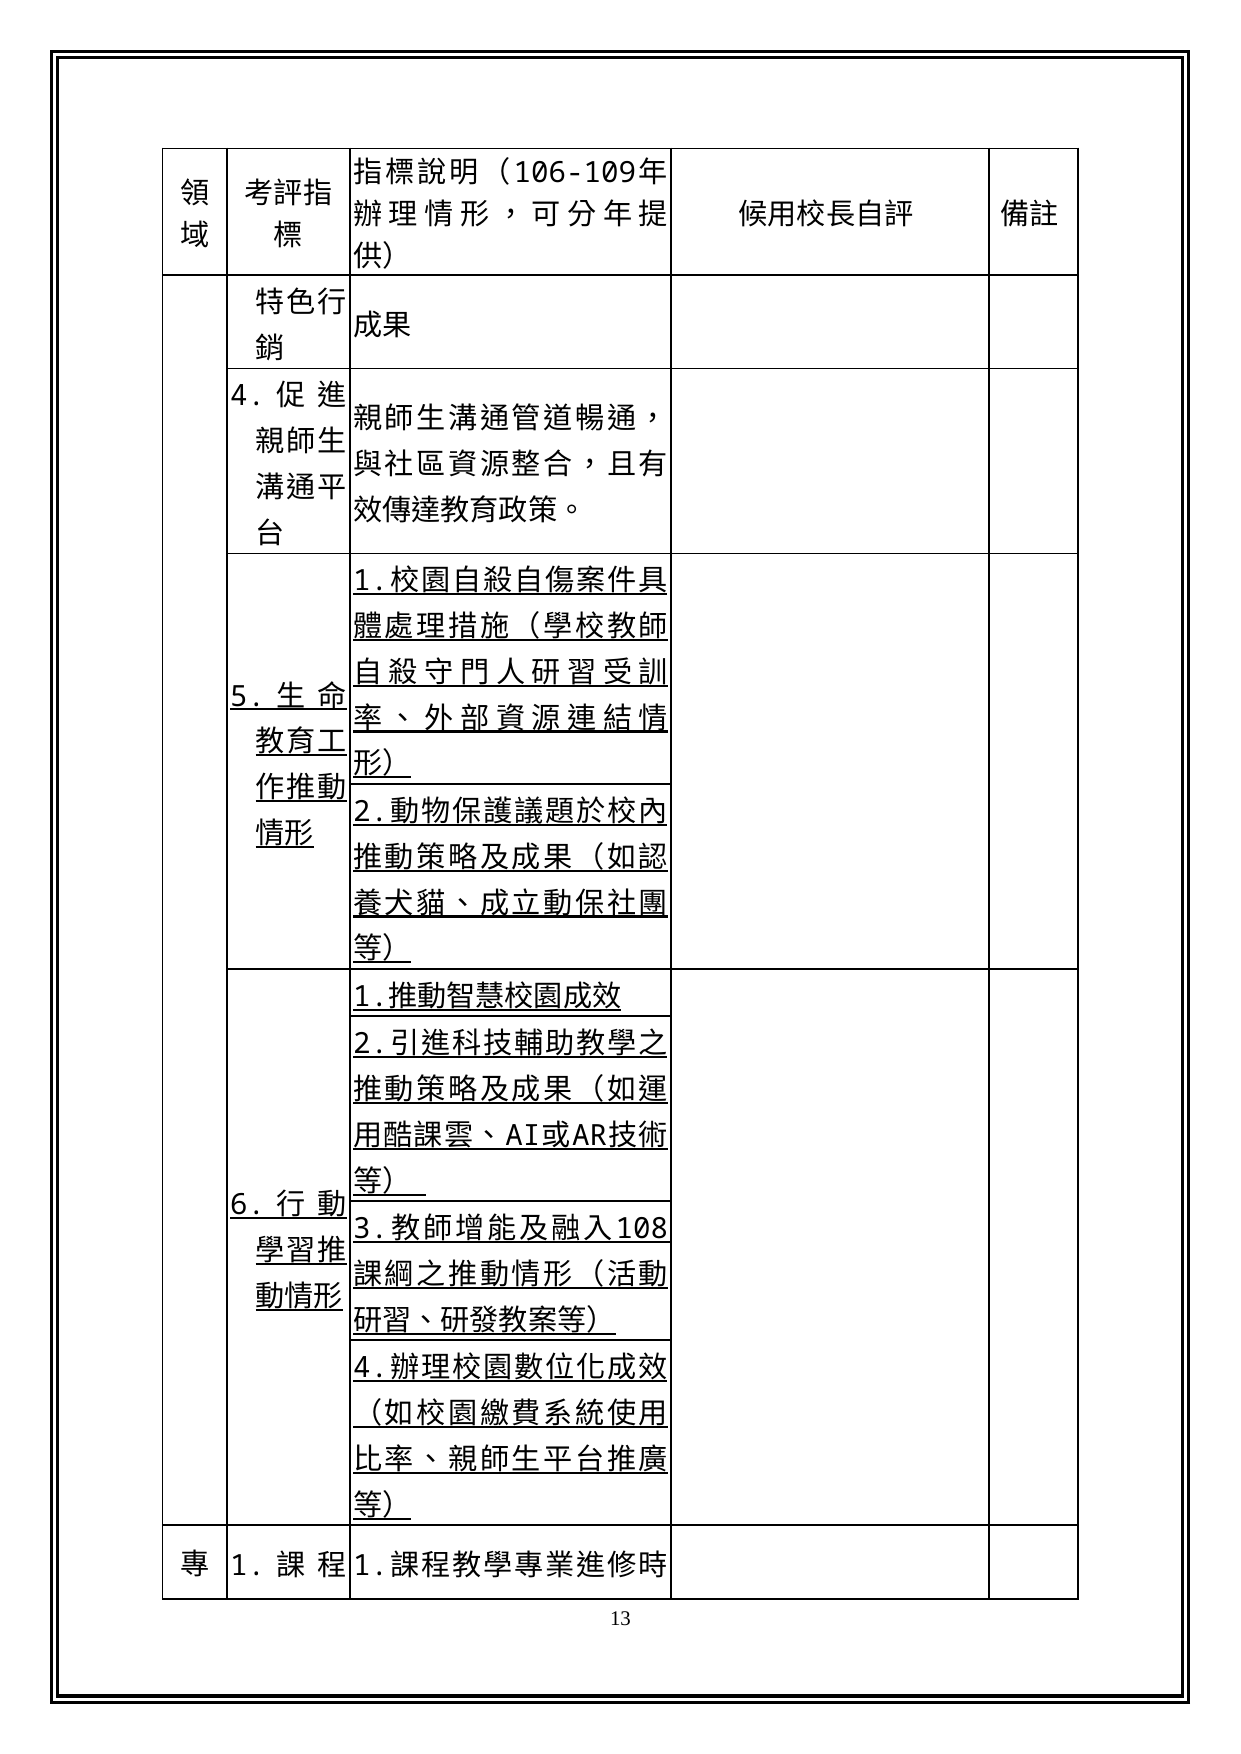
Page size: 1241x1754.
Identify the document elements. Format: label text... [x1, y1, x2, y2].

table_cell 特色行銷 [228, 276, 349, 367]
table_cell 6.行動學習推動情形 [228, 970, 349, 1524]
table_cell 專 [163, 1526, 226, 1598]
table_cell 4.促進親師生溝通平台 [228, 369, 349, 552]
table_header 備註 [990, 149, 1077, 274]
table_cell 1.課程教學專業進修時 [351, 1526, 670, 1598]
table_cell [672, 369, 988, 552]
table_header 候用校長自評 [672, 149, 988, 274]
table_cell 2.動物保護議題於校內推動策略及成果（如認養犬貓、成立動保社團等） [351, 785, 670, 968]
table_cell [672, 554, 988, 968]
table_header 領域 [163, 149, 226, 274]
table_cell 親師生溝通管道暢通，與社區資源整合，且有效傳達教育政策。 [351, 369, 670, 552]
table_cell [672, 276, 988, 367]
table_cell [672, 1526, 988, 1598]
table_cell [990, 276, 1077, 367]
table_cell 5.生命教育工作推動情形 [228, 554, 349, 968]
table_header 指標說明（106-109年辦理情形，可分年提供） [351, 149, 670, 274]
table_cell 1.校園自殺自傷案件具體處理措施（學校教師自殺守門人研習受訓率、外部資源連結情形） [351, 554, 670, 783]
table_cell 2.引進科技輔助教學之推動策略及成果（如運用酷課雲、AI或AR技術等） [351, 1017, 670, 1200]
table_cell [990, 970, 1077, 1524]
table_cell [672, 970, 988, 1524]
table_cell [990, 369, 1077, 552]
table_header 考評指標 [228, 149, 349, 274]
table_cell 1.課程 [228, 1526, 349, 1598]
table_cell 成果 [351, 276, 670, 367]
table_cell 1.推動智慧校園成效 [351, 970, 670, 1015]
table_cell 4.辦理校園數位化成效（如校園繳費系統使用比率、親師生平台推廣等） [351, 1341, 670, 1524]
table_cell [163, 276, 226, 1524]
table_cell [990, 554, 1077, 968]
table_cell 3.教師增能及融入108課綱之推動情形（活動研習、研發教案等） [351, 1202, 670, 1339]
table_cell [990, 1526, 1077, 1598]
